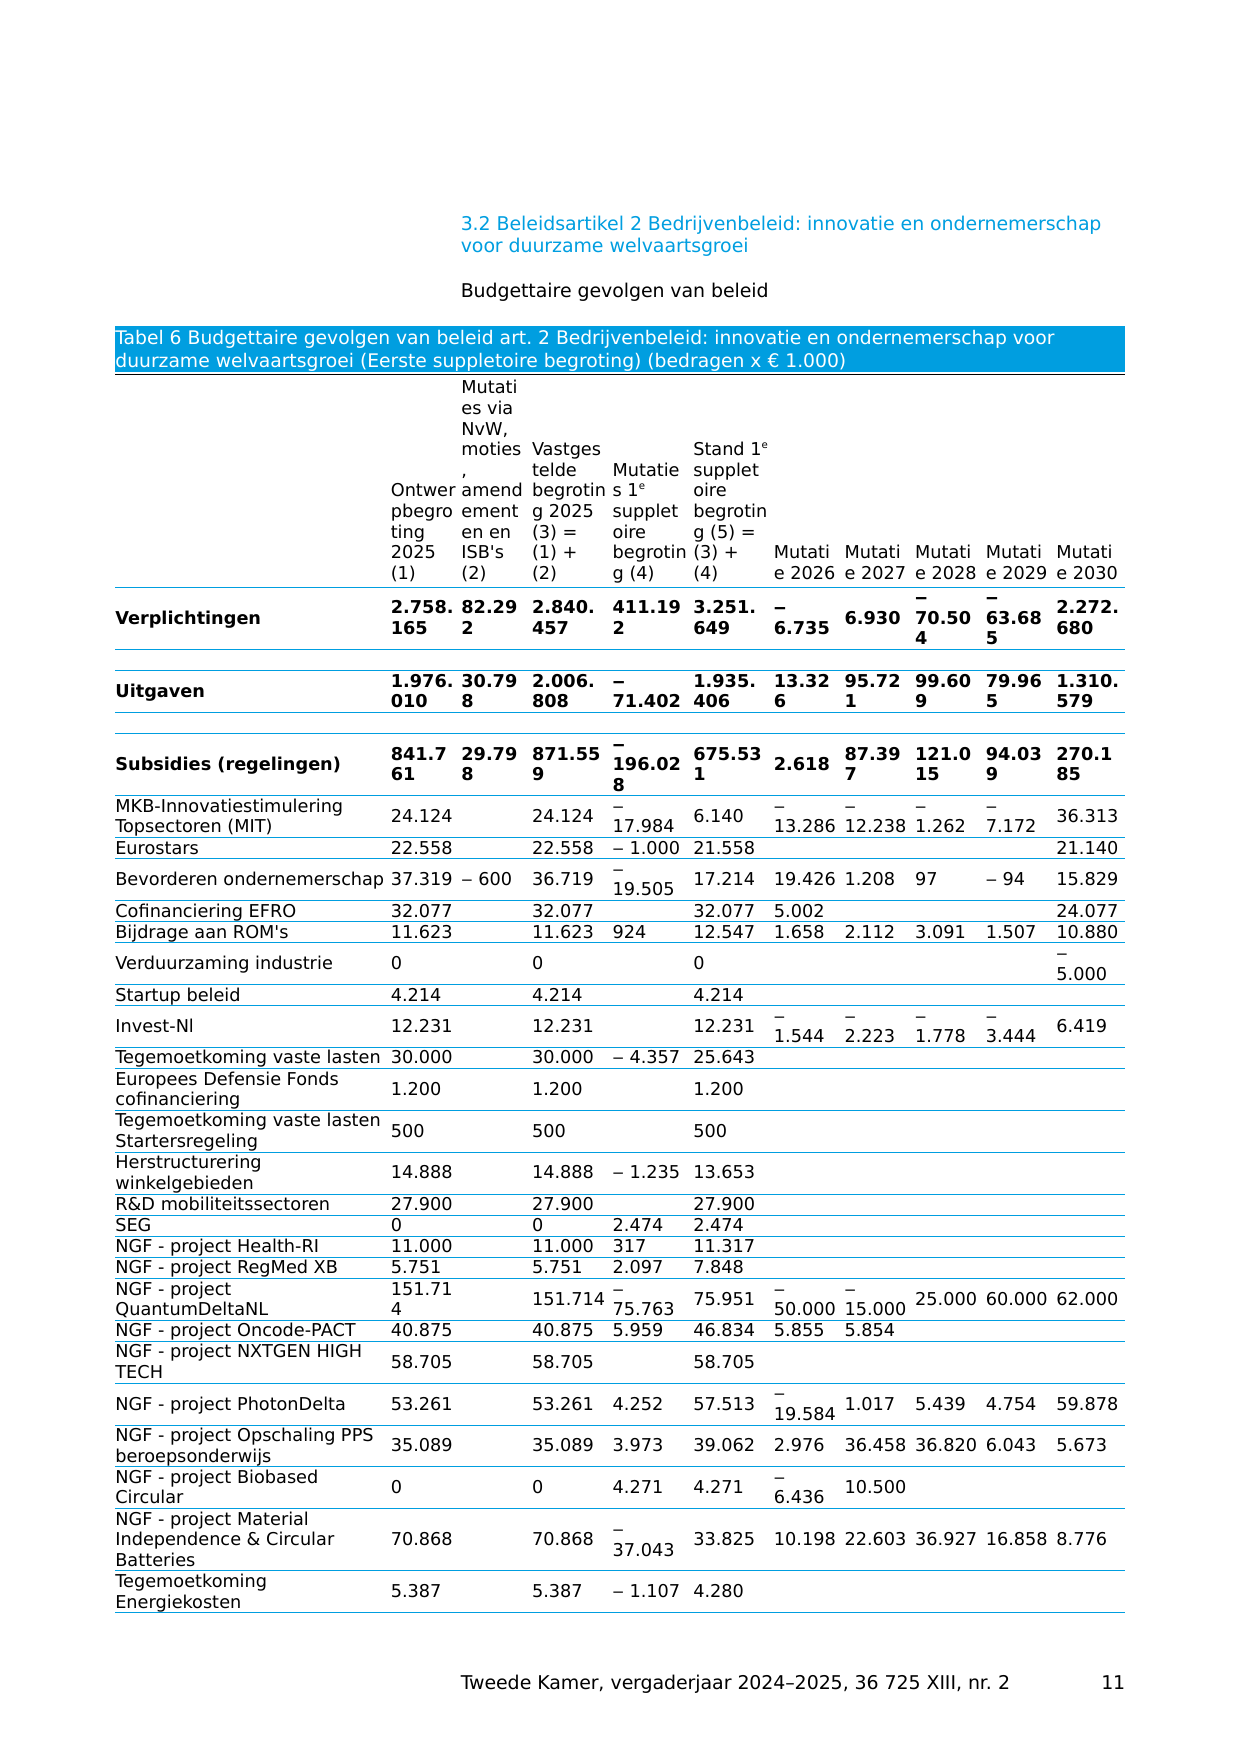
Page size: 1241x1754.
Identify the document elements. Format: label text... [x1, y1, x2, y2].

table_cell 500 [529, 1111, 609, 1152]
table_cell 33.825 [690, 1509, 771, 1570]
table_cell [912, 713, 983, 733]
table_cell [983, 1571, 1053, 1612]
table_cell Tegemoetkoming vaste lasten Startersregeling [115, 1111, 388, 1152]
table_cell [912, 1467, 983, 1508]
table_cell 6.140 [690, 796, 771, 837]
table_cell 5.959 [610, 1321, 690, 1341]
table_cell Eurostars [115, 838, 388, 858]
table_cell 12.231 [529, 1006, 609, 1047]
table_cell [458, 1342, 529, 1383]
table_cell 270.185 [1053, 734, 1125, 795]
table_cell 151.714 [529, 1279, 609, 1320]
table_cell [458, 1048, 529, 1068]
table_cell [610, 943, 690, 984]
table_cell 53.261 [388, 1384, 458, 1424]
table_cell [841, 838, 912, 858]
table_cell ‒ 63.685 [983, 588, 1053, 649]
table_cell [115, 375, 388, 586]
table_cell [841, 1237, 912, 1257]
table_cell 1.200 [529, 1069, 609, 1110]
table_cell 0 [388, 943, 458, 984]
table_cell [912, 1342, 983, 1383]
table_cell [610, 1069, 690, 1110]
table_cell Europees Defensie Fonds cofinanciering [115, 1069, 388, 1110]
table_cell 6.930 [841, 588, 912, 649]
table_cell [610, 1195, 690, 1214]
table_cell 2.976 [771, 1426, 841, 1466]
table_cell 0 [690, 943, 771, 984]
table_cell 25.643 [690, 1048, 771, 1068]
table_cell [912, 1321, 983, 1341]
table_cell 5.002 [771, 901, 841, 921]
table_cell 500 [388, 1111, 458, 1152]
table_cell 3.091 [912, 922, 983, 942]
table_cell 79.965 [983, 671, 1053, 712]
table_cell [458, 713, 529, 733]
table_cell 58.705 [388, 1342, 458, 1383]
table_cell 2.097 [610, 1258, 690, 1278]
table_cell [912, 1237, 983, 1257]
table_cell 3.251.649 [690, 588, 771, 649]
title 3.2 Beleidsartikel 2 Bedrijvenbeleid: innovatie en ondernemerschap voor duurzame welvaartsgroei [461, 213, 1125, 257]
table_cell 5.387 [529, 1571, 609, 1612]
table_cell 17.214 [690, 859, 771, 900]
table_cell Subsidies (regelingen) [115, 734, 388, 795]
table_cell ‒ 70.504 [912, 588, 983, 649]
table_cell [458, 1571, 529, 1612]
title Budgettaire gevolgen van beleid [461, 280, 1125, 302]
table_cell ‒ 19.505 [610, 859, 690, 900]
table_cell 500 [690, 1111, 771, 1152]
table_cell 22.603 [841, 1509, 912, 1570]
table_cell 5.854 [841, 1321, 912, 1341]
table_cell 8.776 [1053, 1509, 1125, 1570]
table_cell Stand 1e suppletoire begroting (5) = (3) + (4) [690, 375, 771, 586]
table_cell 0 [529, 943, 609, 984]
table_cell 11.623 [388, 922, 458, 942]
table_cell 4.214 [690, 985, 771, 1005]
table_cell [458, 1069, 529, 1110]
table_cell [458, 1321, 529, 1341]
table_cell [771, 943, 841, 984]
table_cell 11.317 [690, 1237, 771, 1257]
table_cell 1.310.579 [1053, 671, 1125, 712]
table_cell ‒ 3.444 [983, 1006, 1053, 1047]
table_cell ‒ 1.107 [610, 1571, 690, 1612]
table_cell [912, 1216, 983, 1236]
table_cell ‒ 1.235 [610, 1153, 690, 1193]
table_cell [983, 1467, 1053, 1508]
table_cell [1053, 1195, 1125, 1214]
table_cell [610, 1006, 690, 1047]
table_cell [841, 713, 912, 733]
table_cell 70.868 [529, 1509, 609, 1570]
table_cell [912, 1258, 983, 1278]
table_cell 7.848 [690, 1258, 771, 1278]
table_cell Invest-Nl [115, 1006, 388, 1047]
table_cell 1.208 [841, 859, 912, 900]
table_cell 46.834 [690, 1321, 771, 1341]
table_cell [771, 1571, 841, 1612]
table_cell [912, 1195, 983, 1214]
table_cell [983, 985, 1053, 1005]
table_cell [983, 650, 1053, 670]
table_cell [458, 1279, 529, 1320]
table_cell 36.820 [912, 1426, 983, 1466]
table_cell [1053, 1216, 1125, 1236]
table_cell [912, 1048, 983, 1068]
table_cell 15.829 [1053, 859, 1125, 900]
table_cell 16.858 [983, 1509, 1053, 1570]
table_cell 32.077 [690, 901, 771, 921]
table_cell [610, 713, 690, 733]
table_cell [458, 1216, 529, 1236]
table_cell 2.006.808 [529, 671, 609, 712]
table_cell 2.758.165 [388, 588, 458, 649]
table_cell [458, 1426, 529, 1466]
table_cell 27.900 [690, 1195, 771, 1214]
table_cell 151.714 [388, 1279, 458, 1320]
table_cell 4.271 [690, 1467, 771, 1508]
table_cell 1.200 [388, 1069, 458, 1110]
table_cell 411.192 [610, 588, 690, 649]
table_cell 27.900 [388, 1195, 458, 1214]
table_cell ‒ 50.000 [771, 1279, 841, 1320]
table_cell 25.000 [912, 1279, 983, 1320]
table_cell [610, 901, 690, 921]
table_cell [983, 1111, 1053, 1152]
table_cell 53.261 [529, 1384, 609, 1424]
table_cell ‒ 37.043 [610, 1509, 690, 1570]
table_cell Verduurzaming industrie [115, 943, 388, 984]
table_cell [1053, 713, 1125, 733]
table_cell 14.888 [388, 1153, 458, 1193]
table_cell 32.077 [388, 901, 458, 921]
table_cell 2.618 [771, 734, 841, 795]
table_cell [983, 1237, 1053, 1257]
table_cell 0 [388, 1216, 458, 1236]
table_cell [771, 713, 841, 733]
table_cell 11.623 [529, 922, 609, 942]
table_cell 10.198 [771, 1509, 841, 1570]
table_cell [912, 1571, 983, 1612]
table_cell 32.077 [529, 901, 609, 921]
table_cell [771, 1237, 841, 1257]
table_cell [529, 650, 609, 670]
table_cell [912, 1153, 983, 1193]
table_cell NGF - project Health-RI [115, 1237, 388, 1257]
table_cell 4.271 [610, 1467, 690, 1508]
table_cell [841, 1069, 912, 1110]
table_cell 24.077 [1053, 901, 1125, 921]
table_cell [983, 1048, 1053, 1068]
table_cell [1053, 1153, 1125, 1193]
table_cell [983, 1153, 1053, 1193]
table_cell 97 [912, 859, 983, 900]
table_cell 14.888 [529, 1153, 609, 1193]
table_cell [1053, 1237, 1125, 1257]
table_cell [458, 838, 529, 858]
table_cell [458, 1384, 529, 1424]
table_cell 12.231 [690, 1006, 771, 1047]
table_cell 60.000 [983, 1279, 1053, 1320]
table_cell 59.878 [1053, 1384, 1125, 1424]
table_cell 30.000 [388, 1048, 458, 1068]
table_cell [912, 1111, 983, 1152]
table_cell [610, 1342, 690, 1383]
table_cell Mutatie 2026 [771, 375, 841, 586]
table_cell [458, 985, 529, 1005]
table_cell ‒ 1.544 [771, 1006, 841, 1047]
table_cell 121.015 [912, 734, 983, 795]
table_cell [983, 1069, 1053, 1110]
table_cell ‒ 7.172 [983, 796, 1053, 837]
table_cell 39.062 [690, 1426, 771, 1466]
table_cell 5.855 [771, 1321, 841, 1341]
table_cell NGF - project Material Independence & Circular Batteries [115, 1509, 388, 1570]
table_cell [458, 1237, 529, 1257]
table_cell 21.558 [690, 838, 771, 858]
table_cell [1053, 1069, 1125, 1110]
table_cell Startup beleid [115, 985, 388, 1005]
table_cell [841, 901, 912, 921]
table_cell 1.976.010 [388, 671, 458, 712]
table_cell 40.875 [529, 1321, 609, 1341]
table_cell [1053, 1467, 1125, 1508]
table_cell 21.140 [1053, 838, 1125, 858]
table_cell [912, 650, 983, 670]
table_cell 2.840.457 [529, 588, 609, 649]
table_cell 36.458 [841, 1426, 912, 1466]
table_cell [983, 1216, 1053, 1236]
table_cell MKB-Innovatiestimulering Topsectoren (MIT) [115, 796, 388, 837]
table_cell [771, 1342, 841, 1383]
table_cell NGF - project Oncode-PACT [115, 1321, 388, 1341]
table_cell ‒ 1.778 [912, 1006, 983, 1047]
table_cell [983, 901, 1053, 921]
table_cell 2.474 [690, 1216, 771, 1236]
table_cell 4.754 [983, 1384, 1053, 1424]
table_cell Bijdrage aan ROM's [115, 922, 388, 942]
table_cell 99.609 [912, 671, 983, 712]
table_cell Uitgaven [115, 671, 388, 712]
table_cell 36.313 [1053, 796, 1125, 837]
table_cell Mutaties 1e suppletoire begroting (4) [610, 375, 690, 586]
table_cell ‒ 1.000 [610, 838, 690, 858]
table_cell 2.272.680 [1053, 588, 1125, 649]
table_cell ‒ 13.286 [771, 796, 841, 837]
table_cell [458, 650, 529, 670]
table_cell [771, 650, 841, 670]
table_cell NGF - project Opschaling PPS beroepsonderwijs [115, 1426, 388, 1466]
table_cell [1053, 985, 1125, 1005]
table_cell 4.252 [610, 1384, 690, 1424]
table_cell NGF - project Biobased Circular [115, 1467, 388, 1508]
table_cell [610, 650, 690, 670]
table_cell 36.927 [912, 1509, 983, 1570]
table_cell [771, 1048, 841, 1068]
table_cell 30.000 [529, 1048, 609, 1068]
table_cell [983, 1342, 1053, 1383]
table_cell ‒ 2.223 [841, 1006, 912, 1047]
table_cell [841, 1571, 912, 1612]
table_cell 4.214 [529, 985, 609, 1005]
table_cell 12.547 [690, 922, 771, 942]
table_cell Bevorderen ondernemerschap [115, 859, 388, 900]
table_cell 2.474 [610, 1216, 690, 1236]
table_cell 40.875 [388, 1321, 458, 1341]
table_cell 11.000 [388, 1237, 458, 1257]
table_cell [115, 650, 388, 670]
table_cell [1053, 1571, 1125, 1612]
table_cell 36.719 [529, 859, 609, 900]
table_cell Mutatie 2029 [983, 375, 1053, 586]
table_cell [771, 1195, 841, 1214]
table_cell ‒ 4.357 [610, 1048, 690, 1068]
table_cell Herstructurering winkelgebieden [115, 1153, 388, 1193]
table_cell [1053, 650, 1125, 670]
table_cell [458, 1467, 529, 1508]
table_cell [771, 1258, 841, 1278]
table_cell NGF - project RegMed XB [115, 1258, 388, 1278]
table_cell 1.935.406 [690, 671, 771, 712]
table_cell ‒ 1.262 [912, 796, 983, 837]
table_cell 24.124 [529, 796, 609, 837]
table_cell 57.513 [690, 1384, 771, 1424]
table_cell 4.214 [388, 985, 458, 1005]
table_cell [912, 985, 983, 1005]
table_cell 35.089 [529, 1426, 609, 1466]
table_cell 5.751 [388, 1258, 458, 1278]
table_cell [1053, 1342, 1125, 1383]
table_cell 19.426 [771, 859, 841, 900]
table_cell [458, 922, 529, 942]
table_cell 82.292 [458, 588, 529, 649]
table_cell 11.000 [529, 1237, 609, 1257]
table_cell [841, 1216, 912, 1236]
table_cell 12.231 [388, 1006, 458, 1047]
table_cell ‒ 600 [458, 859, 529, 900]
table_cell [771, 1111, 841, 1152]
table_cell 1.017 [841, 1384, 912, 1424]
table_cell Vastgestelde begroting 2025 (3) = (1) + (2) [529, 375, 609, 586]
table_cell [458, 796, 529, 837]
table_cell ‒ 71.402 [610, 671, 690, 712]
table_cell ‒ 12.238 [841, 796, 912, 837]
table_cell NGF - project QuantumDeltaNL [115, 1279, 388, 1320]
table_cell [771, 1153, 841, 1193]
table_cell [841, 650, 912, 670]
table_cell [458, 1509, 529, 1570]
table_cell ‒ 15.000 [841, 1279, 912, 1320]
table_cell 13.326 [771, 671, 841, 712]
table_cell 13.653 [690, 1153, 771, 1193]
table_cell [771, 1069, 841, 1110]
table_cell [983, 713, 1053, 733]
table_cell Mutatie 2027 [841, 375, 912, 586]
table_cell [841, 1195, 912, 1214]
table_cell Tegemoetkoming vaste lasten [115, 1048, 388, 1068]
table_cell [458, 1195, 529, 1214]
table_cell 317 [610, 1237, 690, 1257]
table_cell 0 [529, 1467, 609, 1508]
table_cell Mutaties via NvW, moties, amendementen en ISB's (2) [458, 375, 529, 586]
table_cell Mutatie 2030 [1053, 375, 1125, 586]
table_cell SEG [115, 1216, 388, 1236]
table_cell [912, 901, 983, 921]
table_cell 5.387 [388, 1571, 458, 1612]
table_cell 6.043 [983, 1426, 1053, 1466]
table_cell ‒ 17.984 [610, 796, 690, 837]
table_cell 10.880 [1053, 922, 1125, 942]
table_cell 37.319 [388, 859, 458, 900]
table_cell 29.798 [458, 734, 529, 795]
table_cell 6.419 [1053, 1006, 1125, 1047]
table_cell 87.397 [841, 734, 912, 795]
table_cell [529, 713, 609, 733]
table_cell [841, 1153, 912, 1193]
table_cell [771, 1216, 841, 1236]
table_cell [690, 650, 771, 670]
table_cell 0 [529, 1216, 609, 1236]
table_cell ‒ 6.735 [771, 588, 841, 649]
table_cell 871.559 [529, 734, 609, 795]
table_cell 924 [610, 922, 690, 942]
table_cell 94.039 [983, 734, 1053, 795]
table_cell [1053, 1048, 1125, 1068]
table_cell [610, 985, 690, 1005]
table_cell 58.705 [690, 1342, 771, 1383]
table_cell ‒ 19.584 [771, 1384, 841, 1424]
table_cell [388, 650, 458, 670]
table_cell [841, 1258, 912, 1278]
table_cell [690, 713, 771, 733]
table_cell [458, 1111, 529, 1152]
table_cell [841, 1111, 912, 1152]
table_cell NGF - project PhotonDelta [115, 1384, 388, 1424]
table_cell [458, 901, 529, 921]
table_cell 1.658 [771, 922, 841, 942]
table_cell [983, 1195, 1053, 1214]
table_cell [983, 943, 1053, 984]
table_cell [458, 943, 529, 984]
table_cell ‒ 5.000 [1053, 943, 1125, 984]
table_cell [983, 1321, 1053, 1341]
table_cell [458, 1006, 529, 1047]
table_cell NGF - project NXTGEN HIGH TECH [115, 1342, 388, 1383]
table_cell ‒ 94 [983, 859, 1053, 900]
table_cell [1053, 1258, 1125, 1278]
table_cell [912, 1069, 983, 1110]
table_cell 1.200 [690, 1069, 771, 1110]
table_cell [1053, 1111, 1125, 1152]
table_cell [1053, 1321, 1125, 1341]
table_cell Tegemoetkoming Energiekosten [115, 1571, 388, 1612]
table_cell 5.673 [1053, 1426, 1125, 1466]
table_cell [841, 985, 912, 1005]
table_cell [771, 838, 841, 858]
table_cell 70.868 [388, 1509, 458, 1570]
table_cell 1.507 [983, 922, 1053, 942]
table_cell [912, 943, 983, 984]
table_cell [115, 713, 388, 733]
table_cell 95.721 [841, 671, 912, 712]
table_cell Ontwerpbegroting 2025 (1) [388, 375, 458, 586]
table_cell [983, 838, 1053, 858]
table_cell 4.280 [690, 1571, 771, 1612]
table_cell [610, 1111, 690, 1152]
table_cell R&D mobiliteitssectoren [115, 1195, 388, 1214]
table_cell 24.124 [388, 796, 458, 837]
table_cell [458, 1153, 529, 1193]
table_cell 30.798 [458, 671, 529, 712]
table_cell Mutatie 2028 [912, 375, 983, 586]
table_cell [841, 1342, 912, 1383]
table_cell 841.761 [388, 734, 458, 795]
table_cell 2.112 [841, 922, 912, 942]
table_cell 5.751 [529, 1258, 609, 1278]
table_cell [388, 713, 458, 733]
table_cell 0 [388, 1467, 458, 1508]
table_cell [458, 1258, 529, 1278]
table_cell 75.951 [690, 1279, 771, 1320]
table_cell 62.000 [1053, 1279, 1125, 1320]
table_cell [983, 1258, 1053, 1278]
table_cell 10.500 [841, 1467, 912, 1508]
table_cell 58.705 [529, 1342, 609, 1383]
table_cell 3.973 [610, 1426, 690, 1466]
table_cell [841, 943, 912, 984]
table_cell 27.900 [529, 1195, 609, 1214]
table_cell ‒ 75.763 [610, 1279, 690, 1320]
table_cell 22.558 [529, 838, 609, 858]
table_cell ‒ 6.436 [771, 1467, 841, 1508]
table_cell Verplichtingen [115, 588, 388, 649]
table_cell 675.531 [690, 734, 771, 795]
table_cell 5.439 [912, 1384, 983, 1424]
table_cell 22.558 [388, 838, 458, 858]
table_cell 35.089 [388, 1426, 458, 1466]
table_cell ‒ 196.028 [610, 734, 690, 795]
table_cell [912, 838, 983, 858]
table_cell [841, 1048, 912, 1068]
table_cell Cofinanciering EFRO [115, 901, 388, 921]
table_cell [771, 985, 841, 1005]
